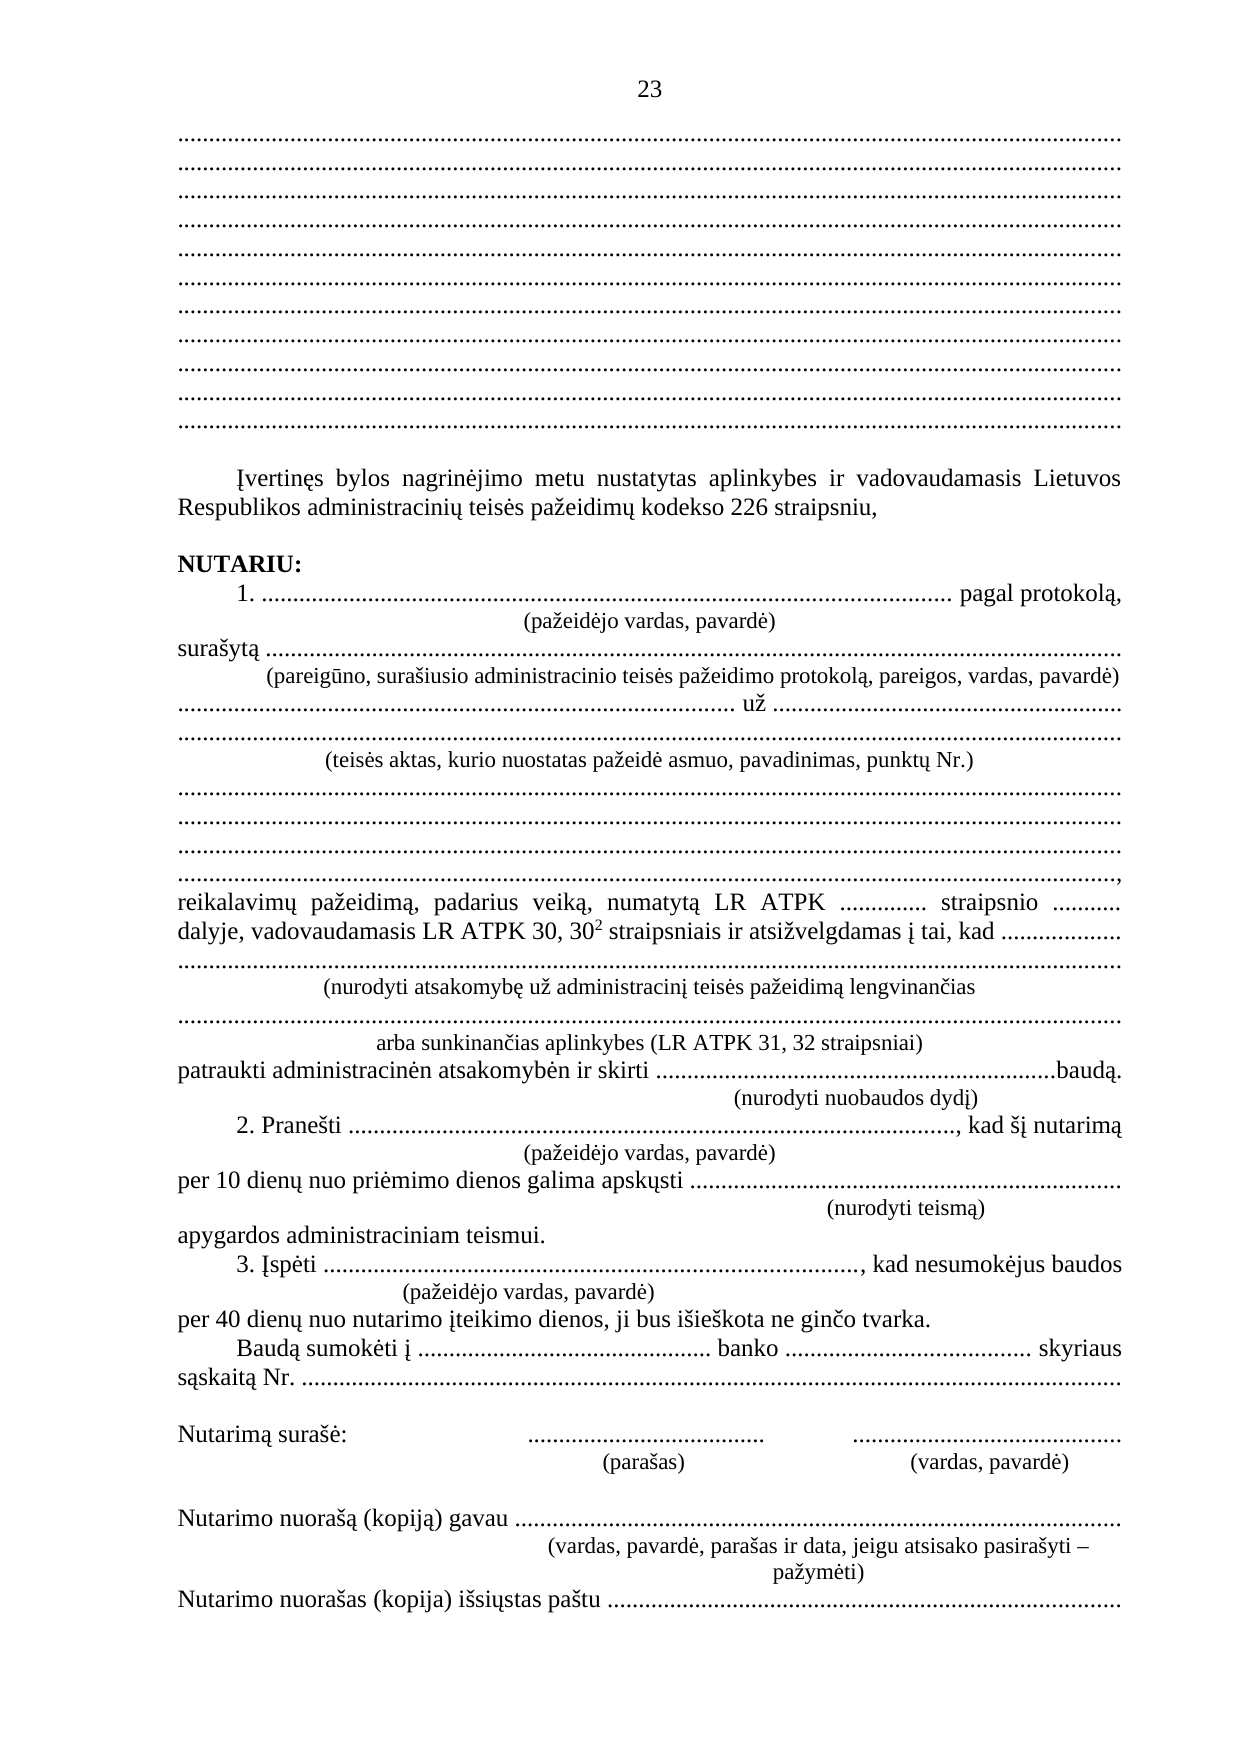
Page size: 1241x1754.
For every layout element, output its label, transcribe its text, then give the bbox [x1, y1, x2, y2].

text reikalavimų pažeidimą, padarius veiką, numatytą LR ATPK .............. straipsnio ........... dalyje, vadovaudamasis LR ATPK 30, 302 straipsniais ir atsižvelgdamas į tai, kad [177, 887, 1122, 945]
text . [177, 772, 1122, 801]
text . [177, 945, 1122, 973]
text . [177, 801, 1122, 830]
text surašytą [177, 633, 1122, 662]
text . [177, 830, 1122, 858]
text Nutarimo nuorašas (kopija) išsiųstas paštu [177, 1584, 1122, 1613]
text arba sunkinančias aplinkybes (LR ATPK 31, 32 straipsniai) [177, 1028, 1122, 1055]
text (nurodyti nuobaudos dydį) [590, 1084, 1122, 1110]
text NUTARIU: [177, 549, 1122, 578]
text . [177, 291, 1122, 319]
text (teisės aktas, kurio nuostatas pažeidė asmuo, pavadinimas, punktų Nr.) [177, 746, 1122, 772]
text (nurodyti atsakomybę už administracinį teisės pažeidimą lengvinančias [177, 973, 1122, 1000]
text Įvertinęs bylos nagrinėjimo metu nustatytas aplinkybes ir vadovaudamasis Lietuvos Respublikos administracinių teisės pažeidimų kodekso 226 straipsniu, [177, 463, 1122, 521]
text . [177, 204, 1122, 233]
text . [177, 118, 1122, 147]
text , [177, 858, 1122, 887]
text . [177, 319, 1122, 348]
text (pažeidėjo vardas, pavardė) [177, 607, 1122, 633]
text 3. Įspėti , kad nesumokėjus baudos [177, 1249, 1122, 1278]
text . [177, 233, 1122, 262]
text (pareigūno, surašiusio administracinio teisės pažeidimo protokolą, pareigos, vardas, pavardė) [265, 662, 1122, 688]
text 1. . pagal protokolą, [177, 578, 1122, 607]
text . [177, 717, 1122, 746]
text Nutarimo nuorašą (kopiją) gavau [177, 1503, 1122, 1532]
text . [177, 147, 1122, 176]
text (pažeidėjo vardas, pavardė) [402, 1278, 1122, 1304]
text . [177, 348, 1122, 377]
text 2. Pranešti , kad šį nutarimą [177, 1110, 1122, 1139]
text per 40 dienų nuo nutarimo įteikimo dienos, ji bus išieškota ne ginčo tvarka. [177, 1304, 1122, 1333]
text Baudą sumokėti į ............................................... banko skyriaus [177, 1333, 1122, 1362]
text . [177, 262, 1122, 291]
text sąskaitą Nr. [177, 1362, 1122, 1390]
text . [177, 377, 1122, 406]
text (nurodyti teismą) [690, 1194, 1122, 1220]
text . už ........................................................ [177, 688, 1122, 717]
text (pažeidėjo vardas, pavardė) [177, 1139, 1122, 1165]
text . [177, 176, 1122, 204]
text . [177, 1000, 1122, 1028]
text . [177, 406, 1122, 434]
text apygardos administraciniam teismui. [177, 1220, 1122, 1249]
text (parašas) (vardas, pavardė) [602, 1448, 1122, 1474]
text (vardas, pavardė, parašas ir data, jeigu atsisako pasirašyti – pažymėti) [515, 1532, 1122, 1584]
text patraukti administracinėn atsakomybėn ir skirti baudą. [177, 1055, 1122, 1084]
text Nutarimą surašė: . [177, 1419, 1122, 1448]
text per 10 dienų nuo priėmimo dienos galima apskųsti [177, 1165, 1122, 1194]
